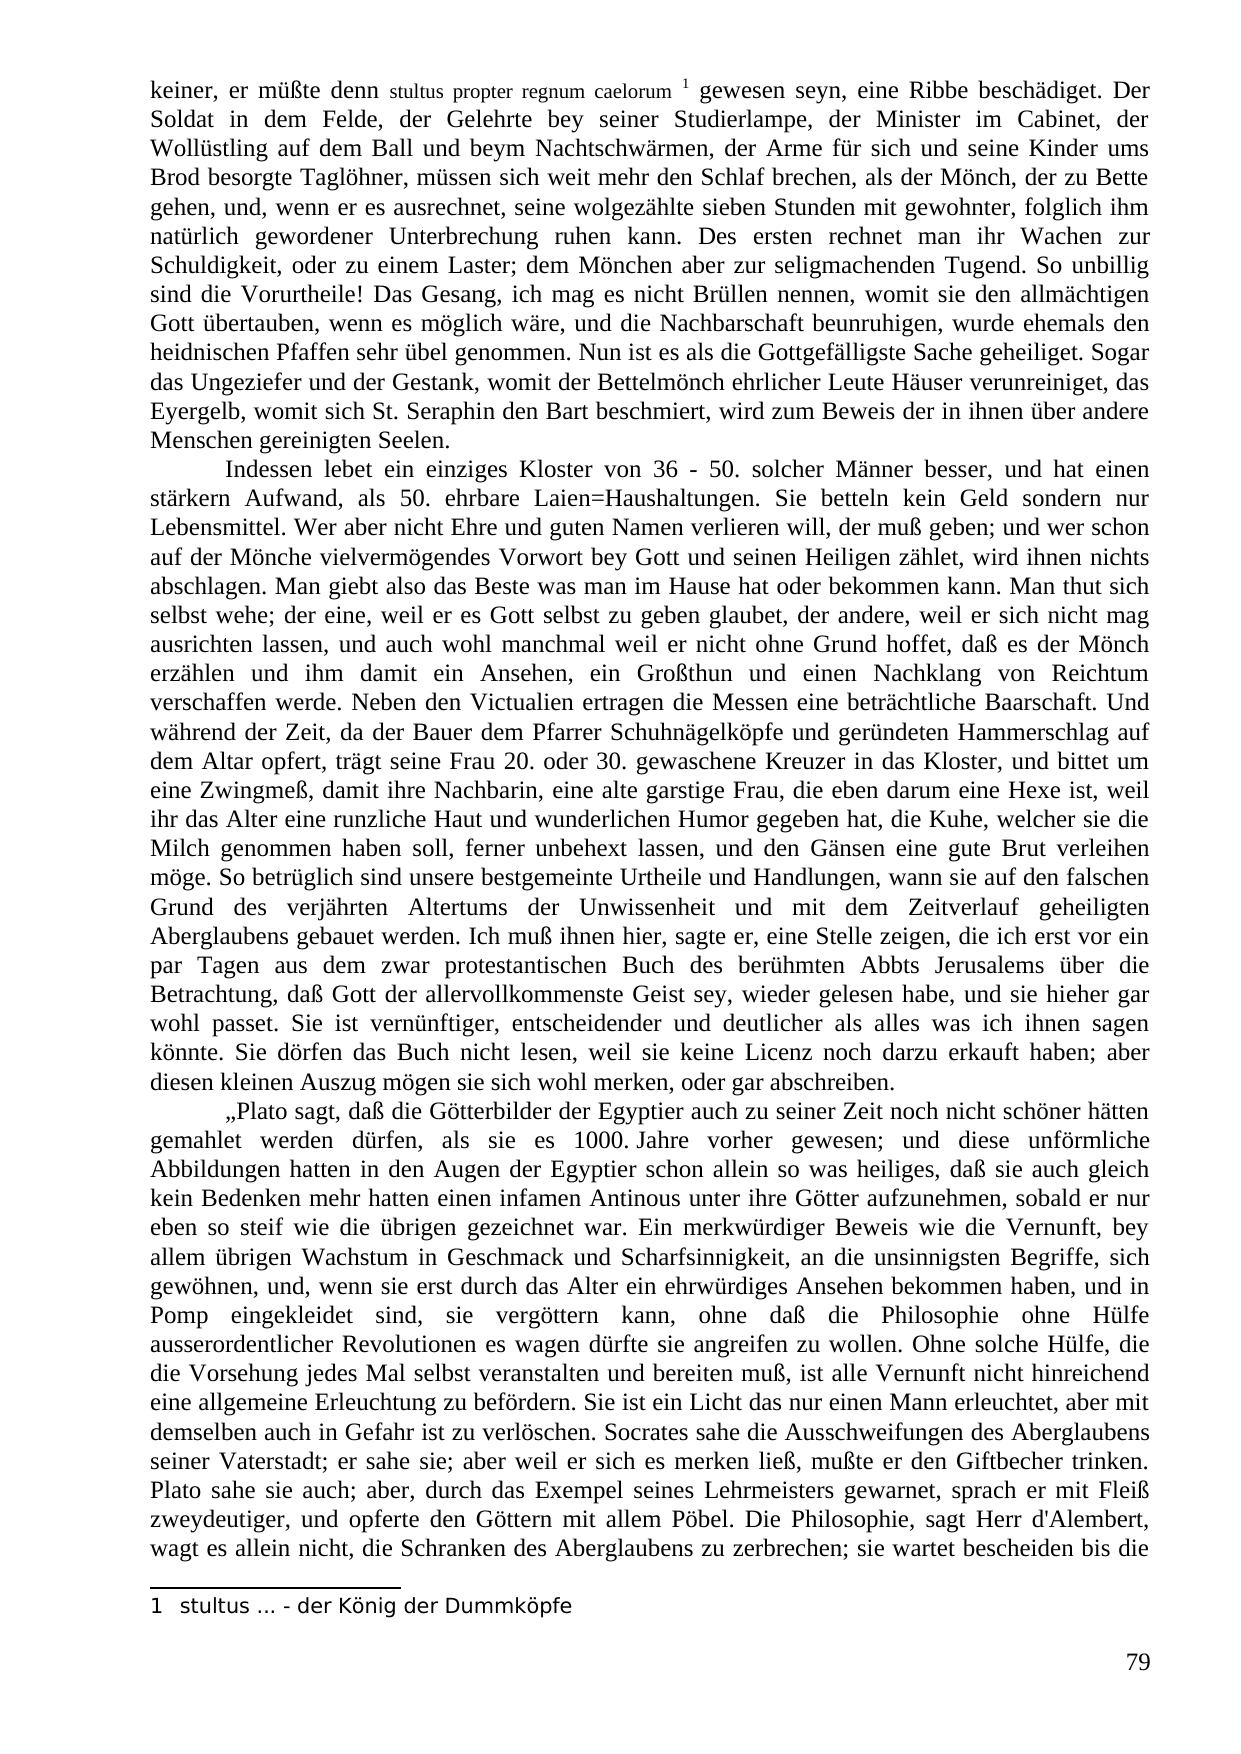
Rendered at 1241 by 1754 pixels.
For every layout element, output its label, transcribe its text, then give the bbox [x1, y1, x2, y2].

text Mein l. Herr Pfarrer, sagte er, denken sie immer auf das zurück, was ich ihnen vor mehrern Tagen bereits gesagt habe. Ich bin im Herzen ein guter catholischer Christ, und ehre einen rechtschaffenen Geistlichen, als den Diener unsrer Kirche, als den Nachfolger der Apostel, als den Beförderer meiner künftigen Wohlfahrt. Allein, indem ich sein Amt und seine Verrichtungen hoch schätze, so bleibt er mir immer in denen ausserkirchlichen Handlungen ein Mensch wie ich; d. i. er hat Leidenschaften, Temperamentsfehler, Schwachheiten, Vorurtheile, Erziehungsmängel und die ganze Zubehörde der an unsere Natur gehefteten Unvollkommenheiten. Lehret er mich nach der Vorschrift der göttlichen und Kirchengesetze, so thut er darinn eben so seine Schuldigkeit, wie z. Ex. der besoldete Professor einer Universität, welcher mich in philosophischen oder rechtsgelehrten Dingen unterrichtet. Er ist ein Diener des gemeinen Wesens. Ich fordere von ihm nicht, wie eine besondere Gattung Protestanten ihre Geistliche haben wollen, daß er nämlich die menschliche Natur ausziehen und eine engelreine dagegen annähmen müsse; denn das kann er nicht. Aber so lange er mein sündiger Mitmensch verbleibet, soll er mir weder etwas weiß machen wollen, noch von mir fordern, daß ich ihn, ausser seiner geistlichen Gewalt, die ihm die Weihung, aber nur in Dingen gegeben, die meine Religion erfordern, für einen Heiligenleib halten, für einen Tugendspiegel achten, und wenn ich ihn in Gesellschaft, etwan gar im Wirthshaus oder in noch fleischlichern Gelegenheiten, betrachte, dennoch in gebeugter Ehrfurcht vor ihm zittern soll. Ich muß auch gestehen, daß es der Status Petrinus , die Weltgeistliche und auch endlich der Mönch im eigentlichen Verstand, nämlich der Benedictiner, Bernhardiner, Norbertiner etc. gröstentheils nicht begehren. Aber der Mendicant ist um so eifersüchtiger auf seinen Bettelstaat. Und er entblödet sich nicht, von den Leuten zu fordern, daß er ihn desto mehr vergöttern soll, je weiter er sich von der gesitteten Lebensart der übrigen Menschen entfernet, und sich gleichsam als ein merkwürdiges Wunderthier aufführet. Er pranget mit seiner schmierigen geflikten Kutte, die er als eine unausstehliche Marter auf dem blossen Leib ausgiebt. Der männliche Weichling, das zärtliche Frauenzimmer glaubet es ihm auf sein Wort, und bedenket nicht, daß unsere Haut alles gewohnen lernet. Der Engelländer, der sich seiner Gesundheit wegen den Leib mit Bürsten reiben läßt, kann nach Verlauf eines Vierteljahrs fast keine mehr finden, die ihm nicht zu weich scheint. Ich selbst trage, gewiß nicht aus Andacht, sondern gegen mein Hüftweh, schon lange Jahre einen groben Flanell um meine Lenden. Die ersten acht Tage duldete ich das kaum erträgliche Zucken, aus Begierde meiner Schmerzen künftig überhoben zu werden. Das war bey mir der Enthusiasmus der mich bewog; und der junge Mönch hat den seinen zur Abtödung des Fleisches. Nun mag ich auch das gröbste Wollenzeug nehmen, so fühle ich es nicht mehr. Der Arme, der weder Schuhe noch Holz hat, ist viel schlimmer daran, als der Franciscaner und Capuciner der auf Sandalien gehet und im Refectorio den warmen Ofen genießt. Mit ihrem Geiseln pro forma & consuetudine hat sich noch keiner, er müßte denn stultus propter regnum caelorum gewesen seyn, eine Ribbe beschädiget. Der Soldat in dem Felde, der Gelehrte bey seiner Studierlampe, der Minister im Cabinet, der Wollüstling auf dem Ball und beym Nachtschwärmen, der Arme für sich und seine Kinder ums Brod besorgte Taglöhner, müssen sich weit mehr den Schlaf brechen, als der Mönch, der zu Bette gehen, und, wenn er es ausrechnet, seine wolgezählte sieben Stunden mit gewohnter, folglich ihm natürlich gewordener Unterbrechung ruhen kann. Des ersten rechnet man ihr Wachen zur Schuldigkeit, oder zu einem Laster; dem Mönchen aber zur seligmachenden Tugend. So unbillig sind die Vorurtheile! Das Gesang, ich mag es nicht Brüllen nennen, womit sie den allmächtigen Gott übertauben, wenn es möglich wäre, und die Nachbarschaft beunruhigen, wurde ehemals den heidnischen Pfaffen sehr übel genommen. Nun ist es als die Gottgefälligste Sache geheiliget. Sogar das Ungeziefer und der Gestank, womit der Bettelmönch ehrlicher Leute Häuser verunreiniget, das Eyergelb, womit sich St. Seraphin den Bart beschmiert, wird zum Beweis der in ihnen über andere Menschen gereinigten Seelen. [150, 75, 1151, 454]
text stultus ... - der König der Dummköpfe [150, 1594, 1151, 1618]
text „Plato sagt, daß die Götterbilder der Egyptier auch zu seiner Zeit noch nicht schöner hätten gemahlet werden dürfen, als sie es 1000. Jahre vorher gewesen; und diese unförmliche Abbildungen hatten in den Augen der Egyptier schon allein so was heiliges, daß sie auch gleich kein Bedenken mehr hatten einen infamen Antinous unter ihre Götter aufzunehmen, sobald er nur eben so steif wie die übrigen gezeichnet war. Ein merkwürdiger Beweis wie die Vernunft, bey allem übrigen Wachstum in Geschmack und Scharfsinnigkeit, an die unsinnigsten Begriffe, sich gewöhnen, und, wenn sie erst durch das Alter ein ehrwürdiges Ansehen bekommen haben, und in Pomp eingekleidet sind, sie vergöttern kann, ohne daß die Philosophie ohne Hülfe ausserordentlicher Revolutionen es wagen dürfte sie angreifen zu wollen. Ohne solche Hülfe, die die Vorsehung jedes Mal selbst veranstalten und bereiten muß, ist alle Vernunft nicht hinreichend eine allgemeine Erleuchtung zu befördern. Sie ist ein Licht das nur einen Mann erleuchtet, aber mit demselben auch in Gefahr ist zu verlöschen. Socrates sahe die Ausschweifungen des Aberglaubens seiner Vaterstadt; er sahe sie; aber weil er sich es merken ließ, mußte er den Giftbecher trinken. Plato sahe sie auch; aber, durch das Exempel seines Lehrmeisters gewarnet, sprach er mit Fleiß zweydeutiger, und opferte den Göttern mit allem Pöbel. Die Philosophie, sagt Herr d'Alembert, wagt es allein nicht, die Schranken des Aberglaubens zu zerbrechen; sie wartet bescheiden bis die [150, 1095, 1151, 1562]
text Indessen lebet ein einziges Kloster von 36 - 50. solcher Männer besser, und hat einen stärkern Aufwand, als 50. ehrbare Laien=Haushaltungen. Sie betteln kein Geld sondern nur Lebensmittel. Wer aber nicht Ehre und guten Namen verlieren will, der muß geben; und wer schon auf der Mönche vielvermögendes Vorwort bey Gott und seinen Heiligen zählet, wird ihnen nichts abschlagen. Man giebt also das Beste was man im Hause hat oder bekommen kann. Man thut sich selbst wehe; der eine, weil er es Gott selbst zu geben glaubet, der andere, weil er sich nicht mag ausrichten lassen, und auch wohl manchmal weil er nicht ohne Grund hoffet, daß es der Mönch erzählen und ihm damit ein Ansehen, ein Großthun und einen Nachklang von Reichtum verschaffen werde. Neben den Victualien ertragen die Messen eine beträchtliche Baarschaft. Und während der Zeit, da der Bauer dem Pfarrer Schuhnägelköpfe und geründeten Hammerschlag auf dem Altar opfert, trägt seine Frau 20. oder 30. gewaschene Kreuzer in das Kloster, und bittet um eine Zwingmeß, damit ihre Nachbarin, eine alte garstige Frau, die eben darum eine Hexe ist, weil ihr das Alter eine runzliche Haut und wunderlichen Humor gegeben hat, die Kuhe, welcher sie die Milch genommen haben soll, ferner unbehext lassen, und den Gänsen eine gute Brut verleihen möge. So betrüglich sind unsere bestgemeinte Urtheile und Handlungen, wann sie auf den falschen Grund des verjährten Altertums der Unwissenheit und mit dem Zeitverlauf geheiligten Aberglaubens gebauet werden. Ich muß ihnen hier, sagte er, eine Stelle zeigen, die ich erst vor ein par Tagen aus dem zwar protestantischen Buch des berühmten Abbts Jerusalems über die Betrachtung, daß Gott der allervollkommenste Geist sey, wieder gelesen habe, und sie hieher gar wohl passet. Sie ist vernünftiger, entscheidender und deutlicher als alles was ich ihnen sagen könnte. Sie dörfen das Buch nicht lesen, weil sie keine Licenz noch darzu erkauft haben; aber diesen kleinen Auszug mögen sie sich wohl merken, oder gar abschreiben. [150, 454, 1151, 1095]
